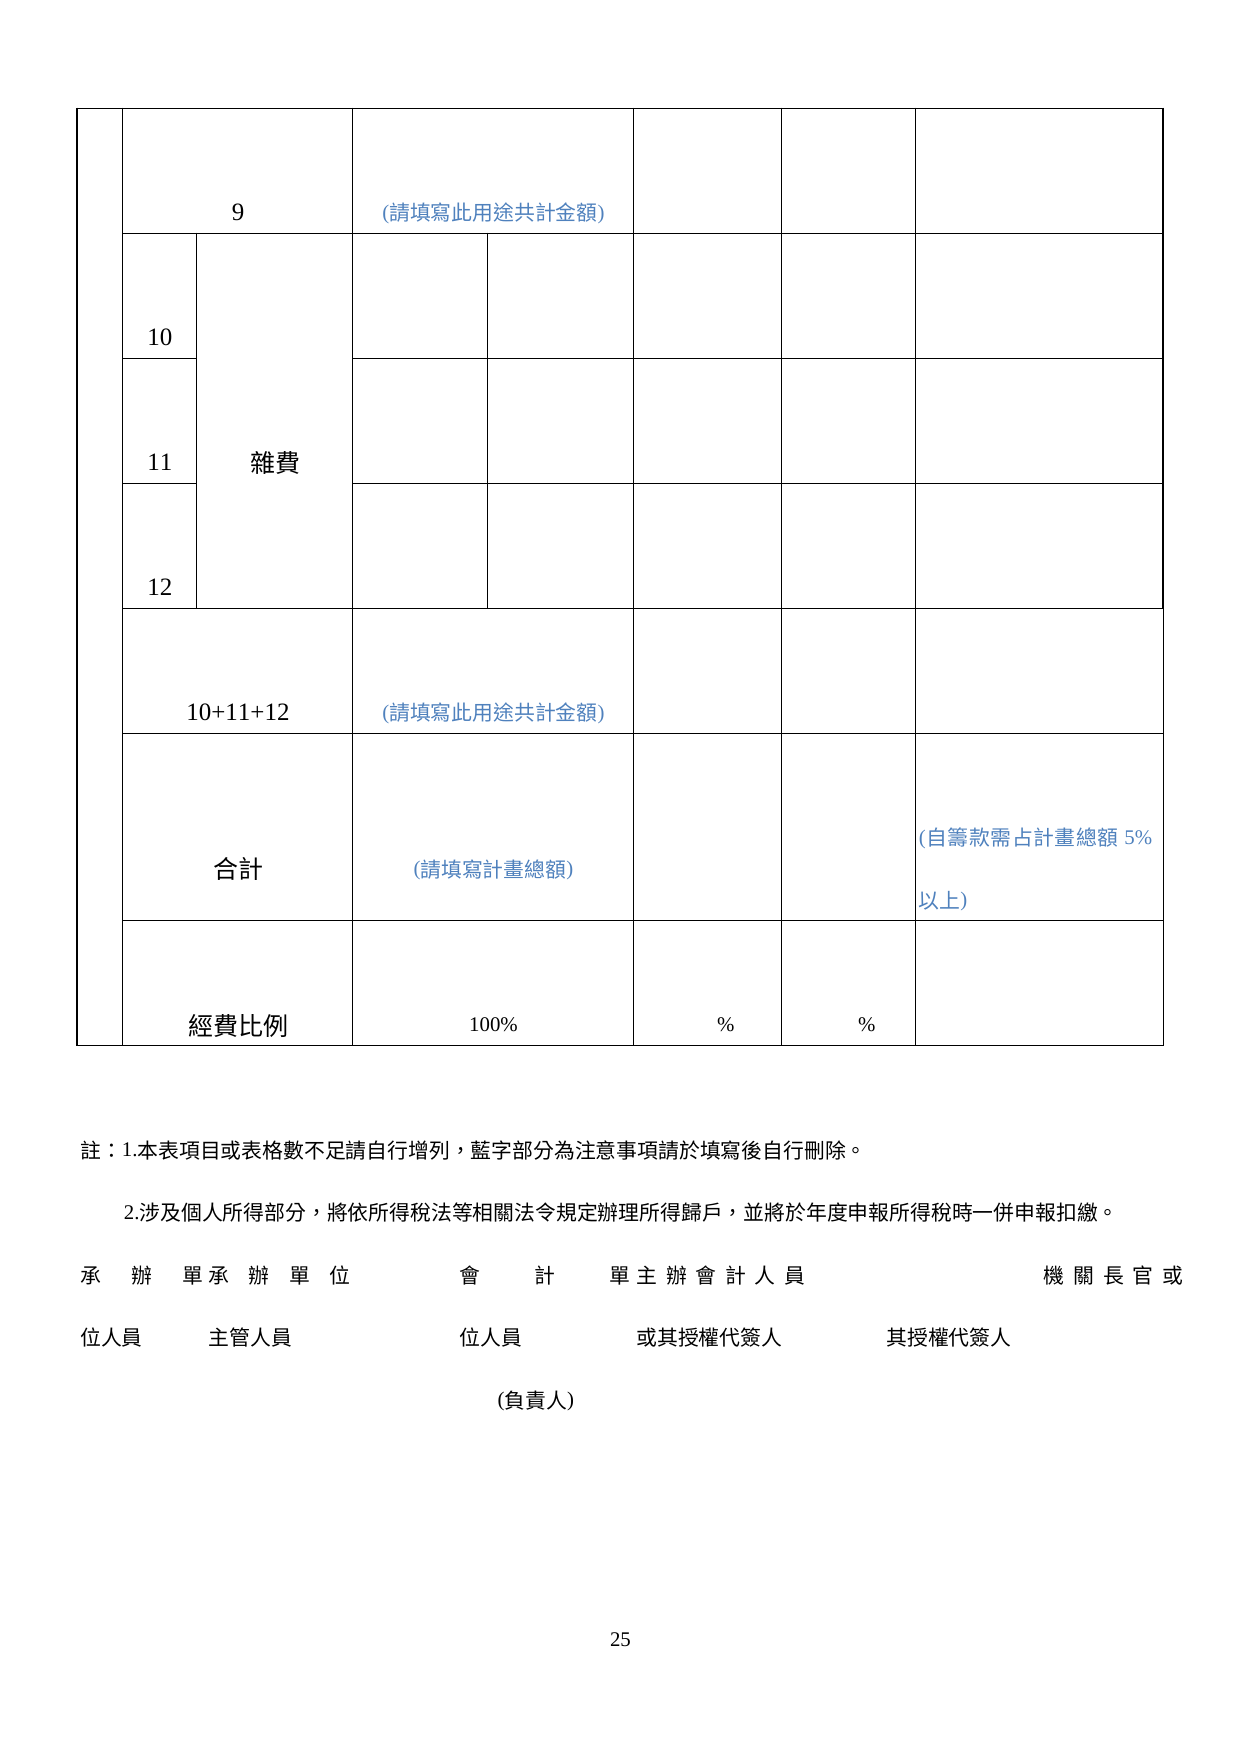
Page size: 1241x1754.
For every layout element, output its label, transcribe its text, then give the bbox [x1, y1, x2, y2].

table_cell [488, 234, 633, 358]
table_cell 承辦單位 主管人員 [206, 1233, 353, 1358]
table_cell [782, 734, 915, 920]
table_cell [782, 609, 915, 733]
table_cell [353, 359, 487, 483]
table_cell [782, 234, 915, 358]
table_cell % [634, 921, 781, 1045]
table_cell 承辦單 位人員 [77, 1233, 206, 1358]
table_cell [634, 609, 781, 733]
table_cell [782, 484, 915, 608]
table_cell [782, 109, 915, 233]
table_cell [634, 484, 781, 608]
table_cell [353, 484, 487, 608]
table_cell [916, 359, 1162, 483]
table_cell [782, 359, 915, 483]
table_cell 主辦會計人員 機關長官或 或其授權代簽人 其授權代簽人 [633, 1233, 1163, 1358]
table_cell 10 [123, 234, 196, 358]
table_cell [916, 234, 1162, 358]
table_cell 會計單 位人員 [456, 1233, 633, 1358]
table_cell [488, 359, 633, 483]
table_cell 註：1.本表項目或表格數不足請自行增列，藍字部分為注意事項請於填寫後自行刪除。 2.涉及個人所得部分，將依所得稅法等相關法令規定辦理所得歸戶，並將於年度申報所得稅時一併申報扣繳。 [77, 1046, 1163, 1233]
table_cell [916, 109, 1162, 233]
table_cell [634, 109, 781, 233]
table_cell [353, 234, 487, 358]
table_cell [634, 359, 781, 483]
table_cell (請填寫此用途共計金額) [353, 109, 633, 233]
table_cell 11 [123, 359, 196, 483]
table_cell [634, 234, 781, 358]
table_cell 10+11+12 [123, 609, 352, 733]
table_cell (請填寫此用途共計金額) [353, 609, 633, 733]
table_cell % [782, 921, 915, 1045]
table_cell [78, 109, 122, 1045]
table_cell (自籌款需占計畫總額5%以上) [916, 734, 1163, 920]
table_cell [916, 484, 1162, 608]
table_cell [916, 609, 1163, 733]
table_cell [634, 734, 781, 920]
table_cell [488, 484, 633, 608]
table_cell 12 [123, 484, 196, 608]
table_cell 合計 [123, 734, 352, 920]
table_cell 雜費 [197, 234, 352, 608]
table_cell 經費比例 [123, 921, 352, 1045]
table_cell 9 [123, 109, 352, 233]
table_cell [916, 921, 1163, 1045]
table_cell (請填寫計畫總額) [353, 734, 633, 920]
table_cell [353, 1233, 456, 1358]
text (負責人) [118, 1358, 1122, 1420]
table_cell 100% [353, 921, 633, 1045]
